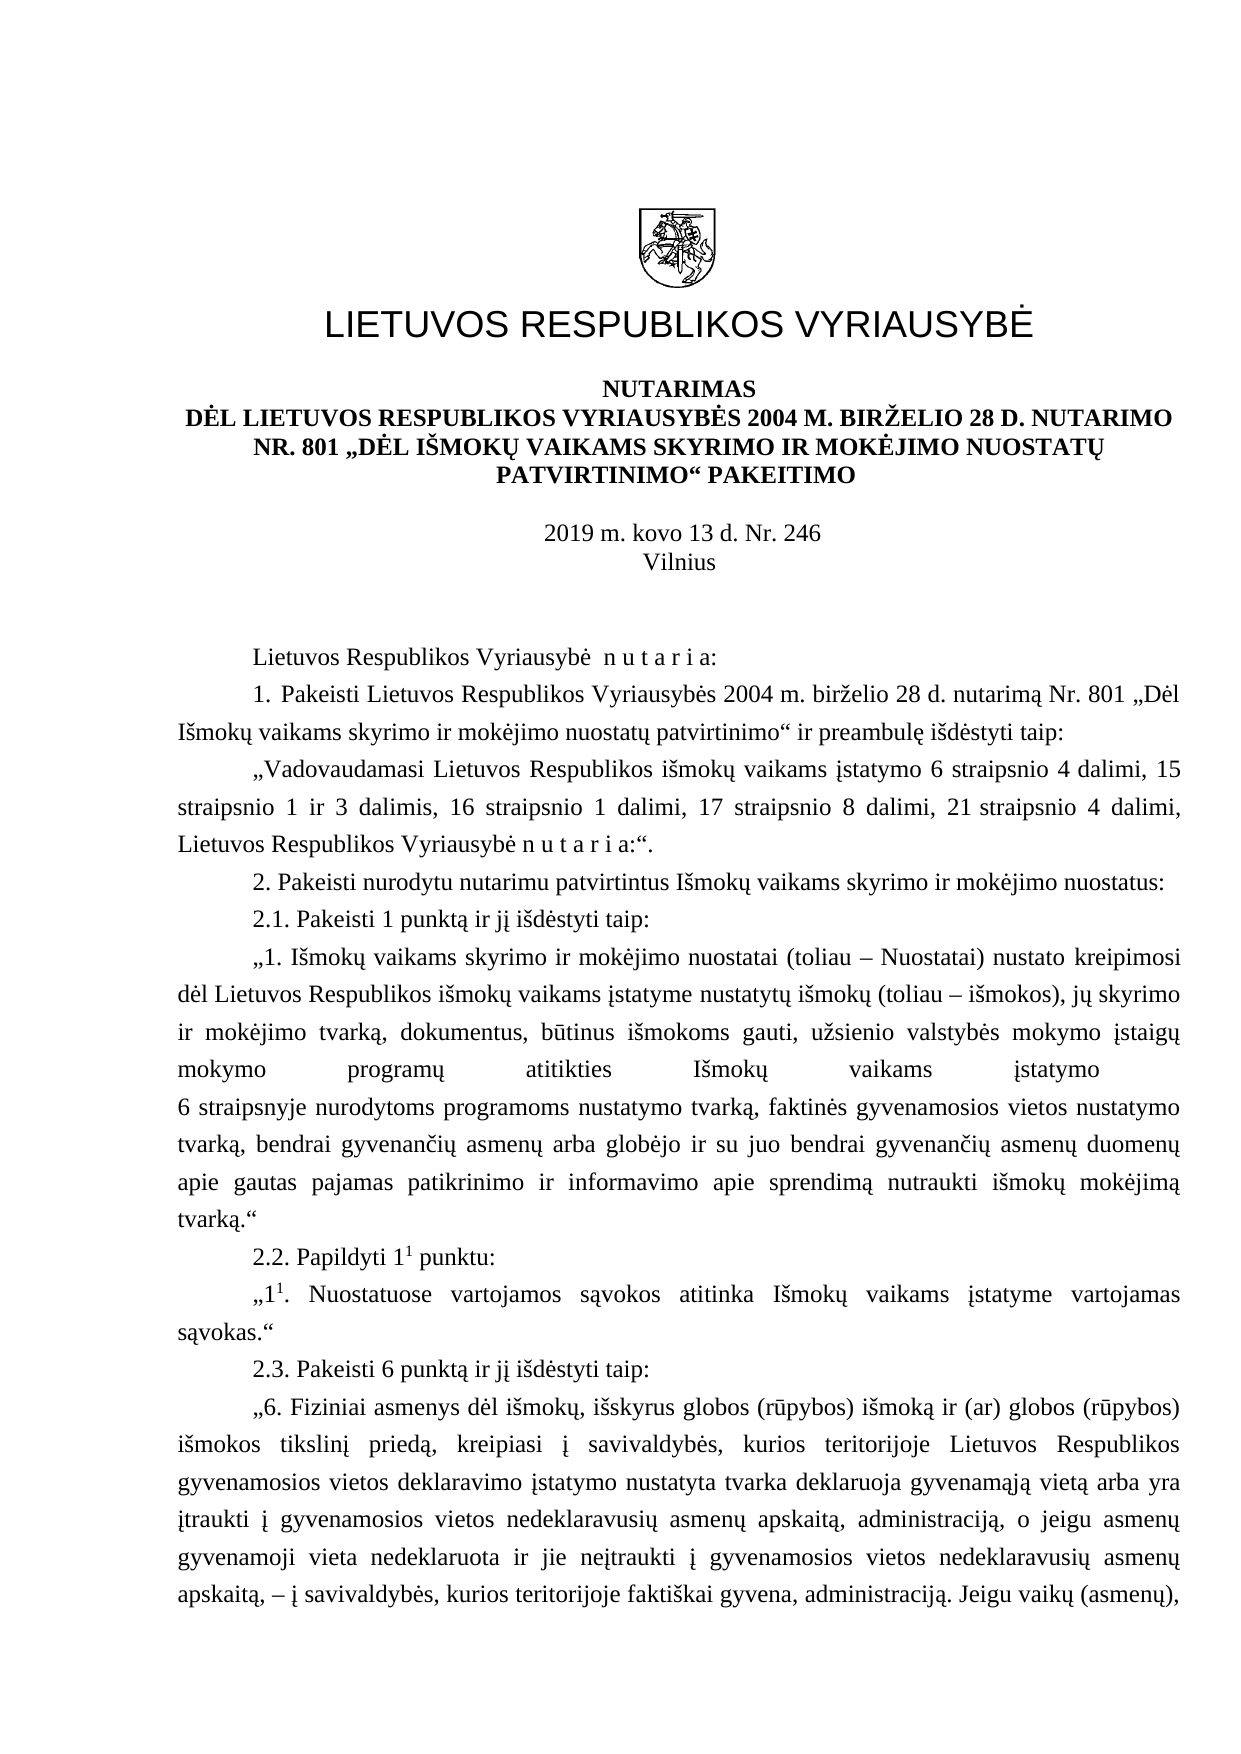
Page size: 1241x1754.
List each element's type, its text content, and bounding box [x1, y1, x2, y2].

text „1. Išmokų vaikams skyrimo ir mokėjimo nuostatai (toliau – Nuostatai) nustato kreipimosi dėl Lietuvos Respublikos išmokų vaikams įstatyme nustatytų išmokų (toliau – išmokos), jų skyrimo ir mokėjimo tvarką, dokumentus, būtinus išmokoms gauti, užsienio valstybės mokymo įstaigų mokymo programų atitikties Išmokų vaikams įstatymo 6 straipsnyje nurodytoms programoms nustatymo tvarką, faktinės gyvenamosios vietos nustatymo tvarką, bendrai gyvenančių asmenų arba globėjo ir su juo bendrai gyvenančių asmenų duomenų apie gautas pajamas patikrinimo ir informavimo apie sprendimą nutraukti išmokų mokėjimą tvarką.“ [177, 933, 1181, 1233]
text 2.1. Pakeisti 1 punktą ir jį išdėstyti taip: [177, 895, 1181, 933]
text Lietuvos Respublikos Vyriausybė n u t a r i a: [177, 633, 1181, 670]
text 2. Pakeisti nurodytu nutarimu patvirtintus Išmokų vaikams skyrimo ir mokėjimo nuostatus: [177, 858, 1181, 895]
text nutarimas [177, 374, 1181, 403]
text DĖL LIETUVOS RESPUBLIKOS VYRIAUSYBĖS 2004 M. BIRŽELIO 28 D. NUTARIMO NR. 801 „DĖL IŠMOKŲ VAIKAMS SKYRIMO IR MOKĖJIMO NUOSTATŲ PATVIRTINIMO“ PAKEITIMO [177, 403, 1181, 489]
text „6. Fiziniai asmenys dėl išmokų, išskyrus globos (rūpybos) išmoką ir (ar) globos (rūpybos) išmokos tikslinį priedą, kreipiasi į savivaldybės, kurios teritorijoje Lietuvos Respublikos gyvenamosios vietos deklaravimo įstatymo nustatyta tvarka deklaruoja gyvenamąją vietą arba yra įtraukti į gyvenamosios vietos nedeklaravusių asmenų apskaitą, administraciją, o jeigu asmenų gyvenamoji vieta nedeklaruota ir jie neįtraukti į gyvenamosios vietos nedeklaravusių asmenų apskaitą, – į savivaldybės, kurios teritorijoje faktiškai gyvena, administraciją. Jeigu vaikų (asmenų), [177, 1383, 1181, 1608]
text Vilnius [177, 547, 1181, 575]
text 2019 m. kovo 13 d. Nr. 246 [177, 518, 1181, 547]
text 2.3. Pakeisti 6 punktą ir jį išdėstyti taip: [177, 1345, 1181, 1383]
text Lietuvos Respublikos Vyriausybė [177, 302, 1181, 345]
text 2.2. Papildyti 11 punktu: [177, 1233, 1181, 1270]
text „11. Nuostatuose vartojamos sąvokos atitinka Išmokų vaikams įstatyme vartojamas sąvokas.“ [177, 1270, 1181, 1345]
text „Vadovaudamasi Lietuvos Respublikos išmokų vaikams įstatymo 6 straipsnio 4 dalimi, 15 straipsnio 1 ir 3 dalimis, 16 straipsnio 1 dalimi, 17 straipsnio 8 dalimi, 21 straipsnio 4 dalimi, Lietuvos Respublikos Vyriausybė n u t a r i a:“. [177, 745, 1181, 858]
text 1. Pakeisti Lietuvos Respublikos Vyriausybės 2004 m. birželio 28 d. nutarimą Nr. 801 „Dėl Išmokų vaikams skyrimo ir mokėjimo nuostatų patvirtinimo“ ir preambulę išdėstyti taip: [177, 670, 1181, 745]
